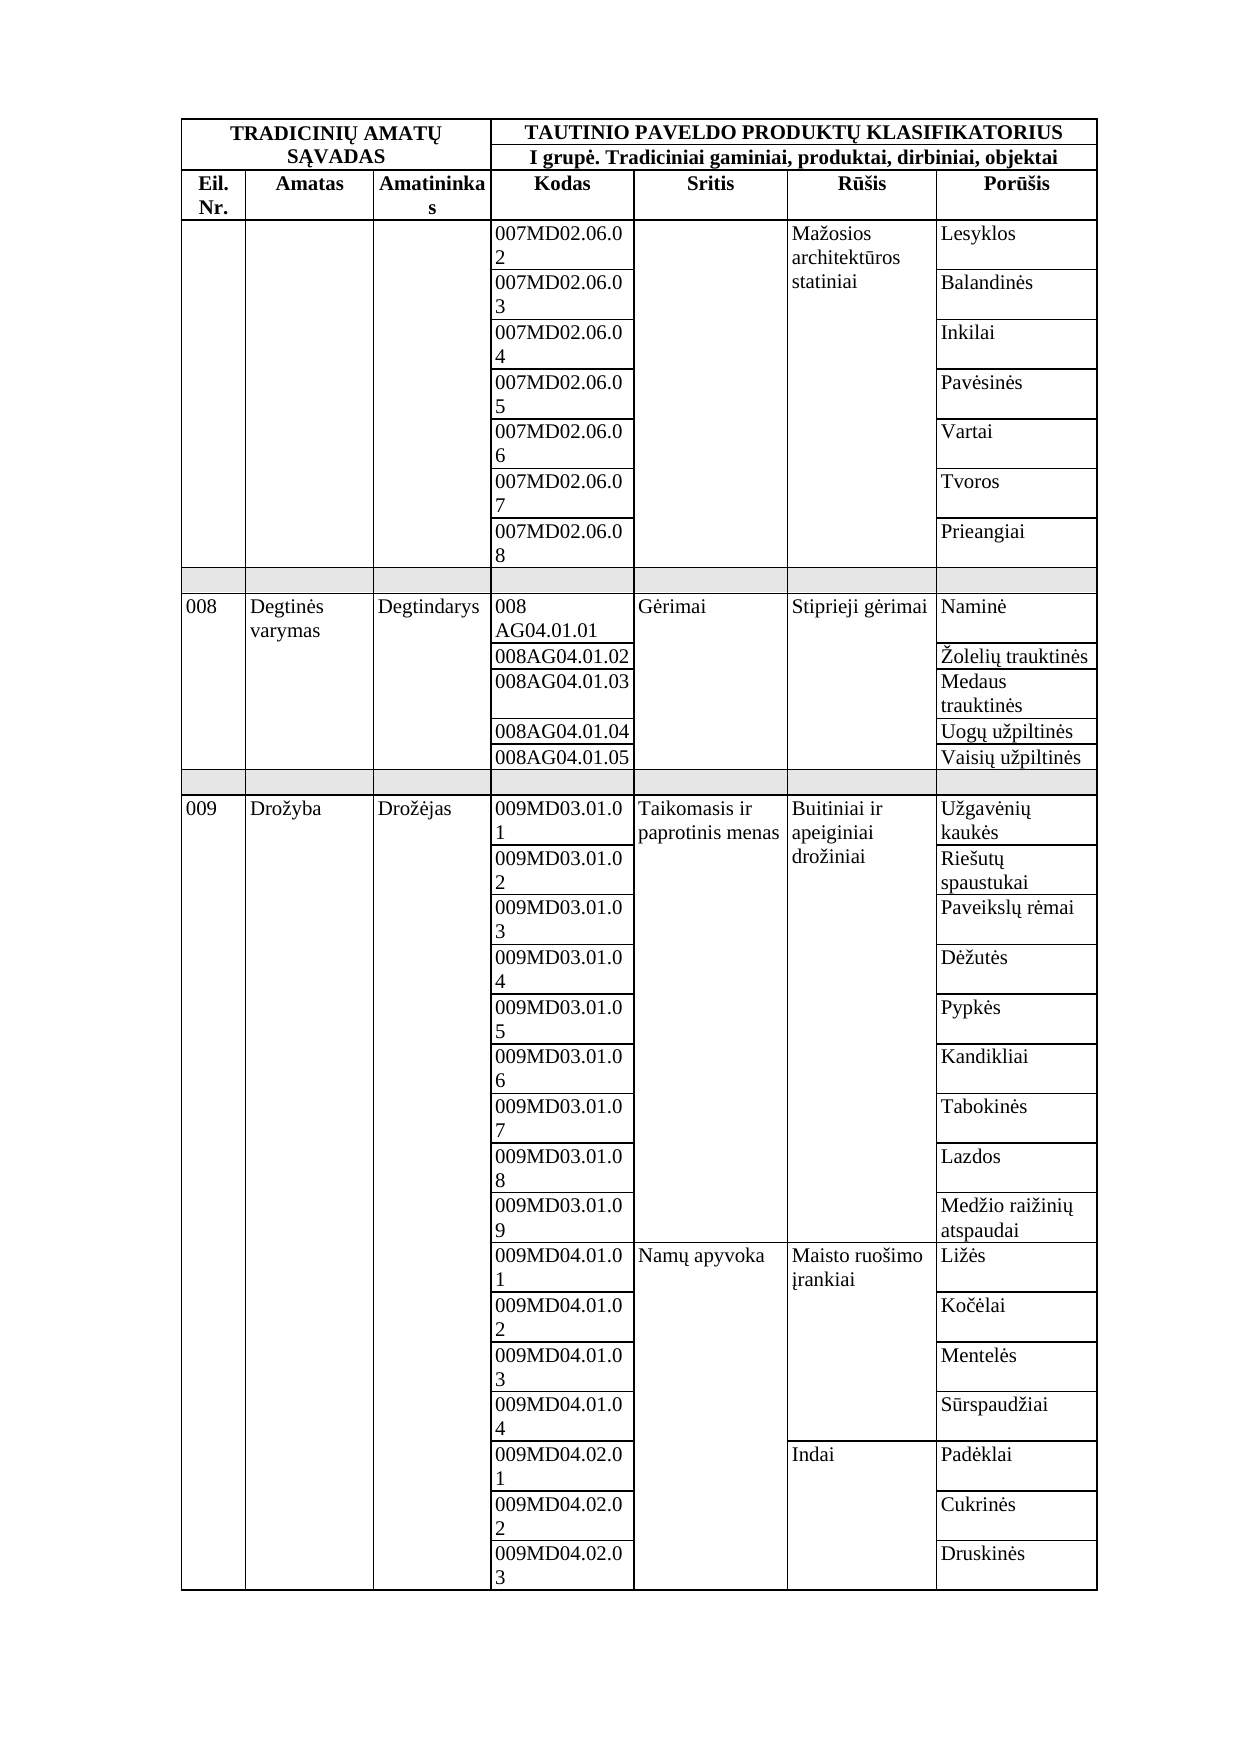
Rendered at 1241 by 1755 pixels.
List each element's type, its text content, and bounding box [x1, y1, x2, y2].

table_header TRADICINIŲ AMATŲ SĄVADAS [182, 120, 490, 169]
table_cell 009MD03.01.01 [492, 796, 633, 844]
table_cell Stiprieji gėrimai [788, 594, 936, 769]
table_cell [182, 221, 245, 567]
table_cell 008AG04.01.05 [492, 745, 633, 769]
table_cell Ližės [937, 1243, 1096, 1291]
table_cell Mentelės [937, 1343, 1096, 1391]
table_cell Cukrinės [937, 1492, 1096, 1540]
table_cell 009MD03.01.04 [492, 945, 633, 993]
table_cell [374, 568, 490, 592]
table_header TAUTINIO PAVELDO PRODUKTŲ KLASIFIKATORIUS [492, 120, 1096, 144]
table_cell [635, 221, 787, 567]
table_cell [374, 770, 490, 794]
table_cell 009MD04.01.04 [492, 1392, 633, 1440]
table_cell Drožyba [246, 796, 373, 1589]
table_cell Degtindarys [374, 594, 490, 769]
table_cell [788, 770, 936, 794]
table_cell Eil. Nr. [182, 171, 245, 219]
table_cell Lesyklos [937, 221, 1096, 269]
table_cell 009MD04.02.03 [492, 1541, 633, 1589]
table_cell 009MD04.01.01 [492, 1243, 633, 1291]
table_cell Naminė [937, 594, 1096, 642]
table_cell [246, 221, 373, 567]
table_cell Degtinės varymas [246, 594, 373, 769]
table_cell Tvoros [937, 469, 1096, 517]
table_cell 008AG04.01.02 [492, 644, 633, 668]
table_cell 009MD04.01.02 [492, 1293, 633, 1341]
table_cell Sritis [635, 171, 787, 219]
table_cell Užgavėnių kaukės [937, 796, 1096, 844]
table_cell Taikomasis ir paprotinis menas [635, 796, 787, 1242]
table_cell [182, 568, 245, 592]
table_cell [246, 568, 373, 592]
table_cell Tabokinės [937, 1094, 1096, 1142]
table_cell 008AG04.01.04 [492, 719, 633, 743]
table_cell [492, 568, 633, 592]
table_cell 009MD03.01.05 [492, 995, 633, 1043]
table_cell [635, 568, 787, 592]
table_cell Amatas [246, 171, 373, 219]
table_cell Indai [788, 1442, 936, 1589]
table_cell Uogų užpiltinės [937, 719, 1096, 743]
table_cell Balandinės [937, 270, 1096, 318]
table_cell 009MD03.01.08 [492, 1144, 633, 1192]
table_cell Druskinės [937, 1541, 1096, 1589]
table_cell Vaisių užpiltinės [937, 745, 1096, 769]
table_cell Drožėjas [374, 796, 490, 1589]
table_cell Žolelių trauktinės [937, 644, 1096, 668]
table_cell Prieangiai [937, 519, 1096, 567]
table_cell 009MD04.02.02 [492, 1492, 633, 1540]
table_cell 009MD03.01.07 [492, 1094, 633, 1142]
table_cell 009MD04.02.01 [492, 1442, 633, 1490]
table_cell 007MD02.06.04 [492, 320, 633, 368]
table_cell 009MD03.01.03 [492, 895, 633, 943]
table_cell 007MD02.06.02 [492, 221, 633, 269]
table_cell 008AG04.01.03 [492, 670, 633, 717]
table_cell Maisto ruošimo įrankiai [788, 1243, 936, 1440]
table_cell 007MD02.06.08 [492, 519, 633, 567]
table_cell Medžio raižinių atspaudai [937, 1193, 1096, 1242]
table_cell Porūšis [937, 171, 1096, 219]
table_cell Kodas [492, 171, 633, 219]
table_cell [374, 221, 490, 567]
table_cell [788, 568, 936, 592]
table_cell Kočėlai [937, 1293, 1096, 1341]
table_cell Amatininkas [374, 171, 490, 219]
table_cell [182, 770, 245, 794]
table_cell Dėžutės [937, 945, 1096, 993]
table_cell Kandikliai [937, 1045, 1096, 1092]
table_cell Buitiniai ir apeiginiai drožiniai [788, 796, 936, 1242]
table_cell 009MD04.01.03 [492, 1343, 633, 1391]
table_cell [937, 770, 1096, 794]
table_cell Lazdos [937, 1144, 1096, 1192]
table_cell 007MD02.06.05 [492, 370, 633, 418]
table_cell I grupė. Tradiciniai gaminiai, produktai, dirbiniai, objektai [492, 145, 1096, 169]
table_cell Pypkės [937, 995, 1096, 1043]
table_cell Vartai [937, 420, 1096, 467]
table_cell [492, 770, 633, 794]
table_cell 007MD02.06.06 [492, 420, 633, 467]
table_cell 009 [182, 796, 245, 1589]
table_cell Riešutų spaustukai [937, 846, 1096, 894]
table_cell 008 [182, 594, 245, 769]
table_cell [635, 770, 787, 794]
table_cell Pavėsinės [937, 370, 1096, 418]
table_cell [937, 568, 1096, 592]
table_cell Medaus trauktinės [937, 670, 1096, 717]
table_cell Namų apyvoka [635, 1243, 787, 1589]
table_cell 009MD03.01.09 [492, 1193, 633, 1242]
table_cell 009MD03.01.06 [492, 1045, 633, 1092]
table_cell Paveikslų rėmai [937, 895, 1096, 943]
table_cell 008 AG04.01.01 [492, 594, 633, 642]
table_cell [246, 770, 373, 794]
table_cell Gėrimai [635, 594, 787, 769]
table_cell 009MD03.01.02 [492, 846, 633, 894]
table_cell Padėklai [937, 1442, 1096, 1490]
table_cell Mažosios architektūros statiniai [788, 221, 936, 567]
table_cell Rūšis [788, 171, 936, 219]
table_cell Inkilai [937, 320, 1096, 368]
table_cell 007MD02.06.03 [492, 270, 633, 318]
table_cell Sūrspaudžiai [937, 1392, 1096, 1440]
table_cell 007MD02.06.07 [492, 469, 633, 517]
